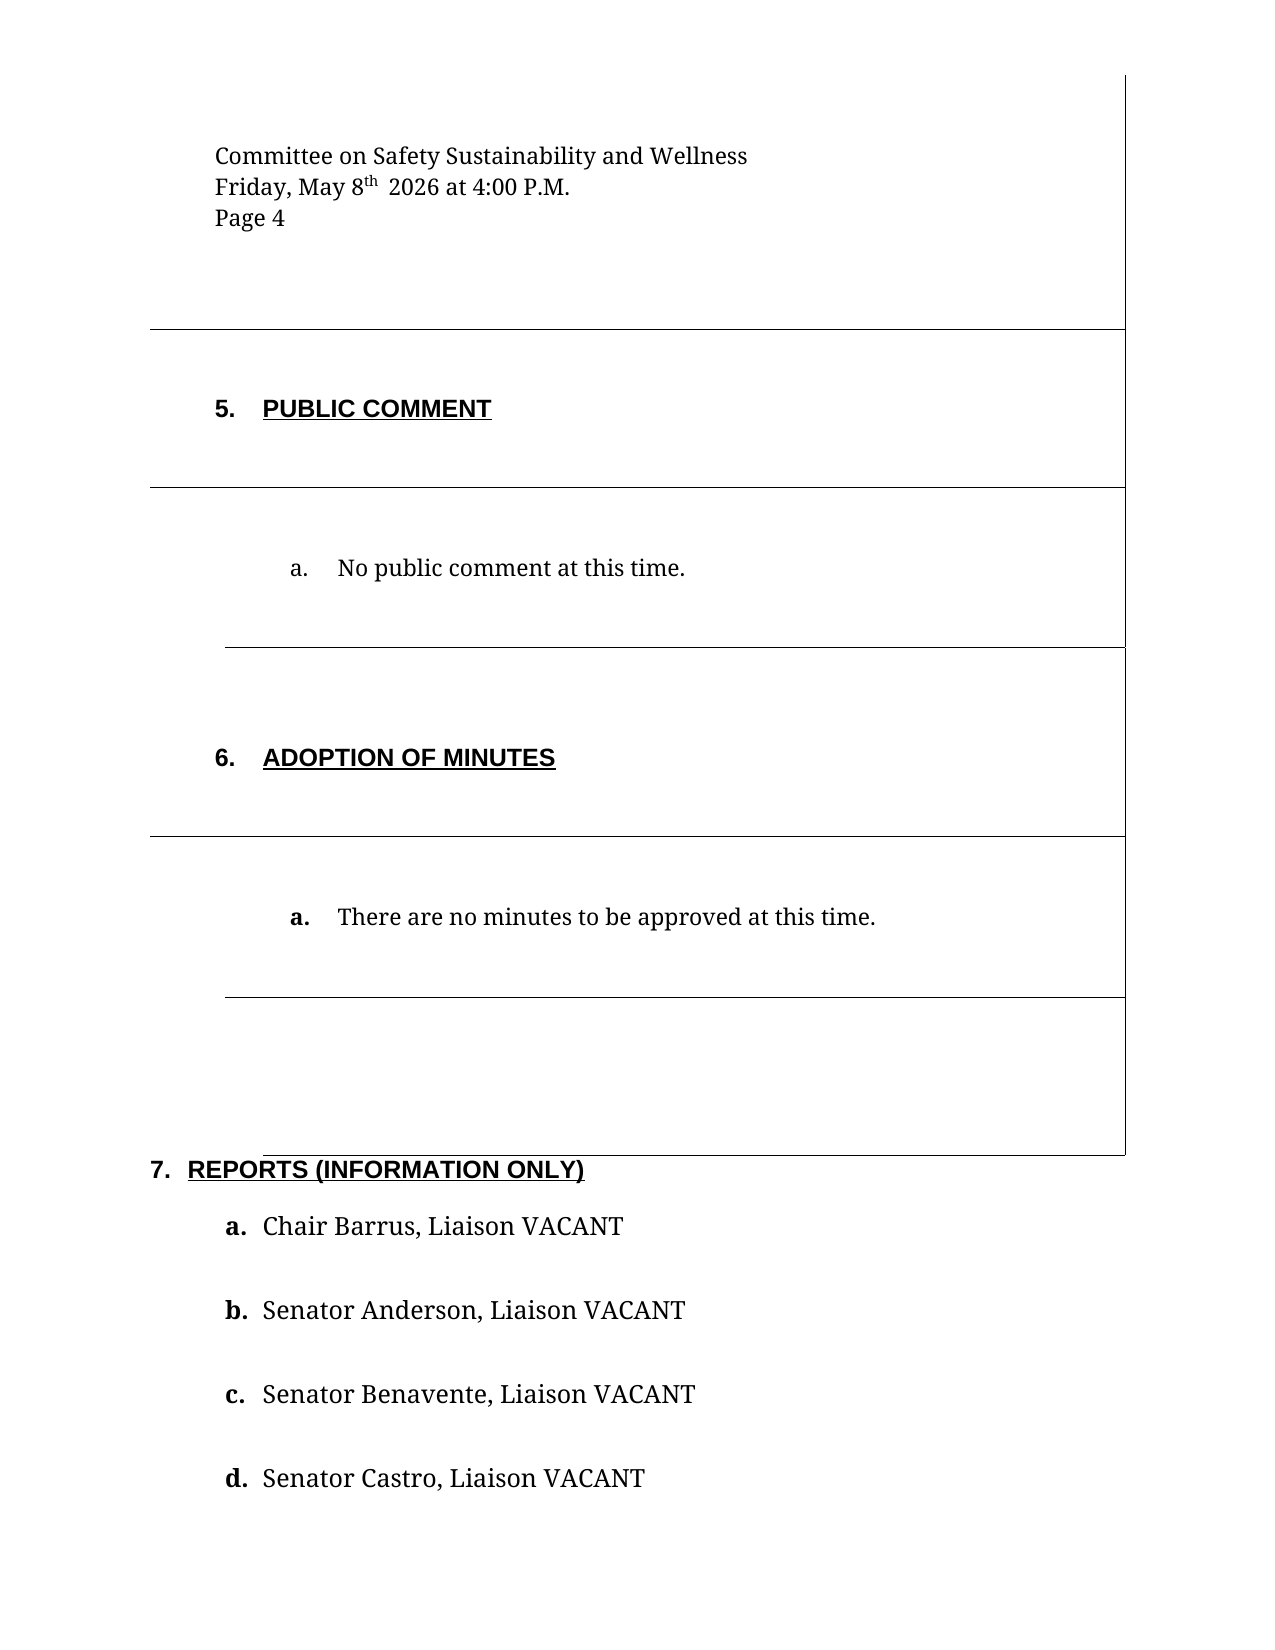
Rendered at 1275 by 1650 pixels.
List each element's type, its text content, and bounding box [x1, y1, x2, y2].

list REPORTS (INFORMATION ONLY) [150, 1155, 1125, 1184]
list PUBLIC COMMENT [150, 329, 1125, 487]
list Chair Barrus, Liaison VACANT [225, 1209, 1125, 1243]
list No public comment at this time. [225, 487, 1125, 647]
list Senator Anderson, Liaison VACANT [225, 1293, 1125, 1327]
list Senator Benavente, Liaison VACANT [225, 1377, 1125, 1411]
list There are no minutes to be approved at this time. [225, 837, 1125, 997]
list ADOPTION OF MINUTES [150, 743, 1125, 836]
list Senator Castro, Liaison VACANT [225, 1461, 1125, 1495]
